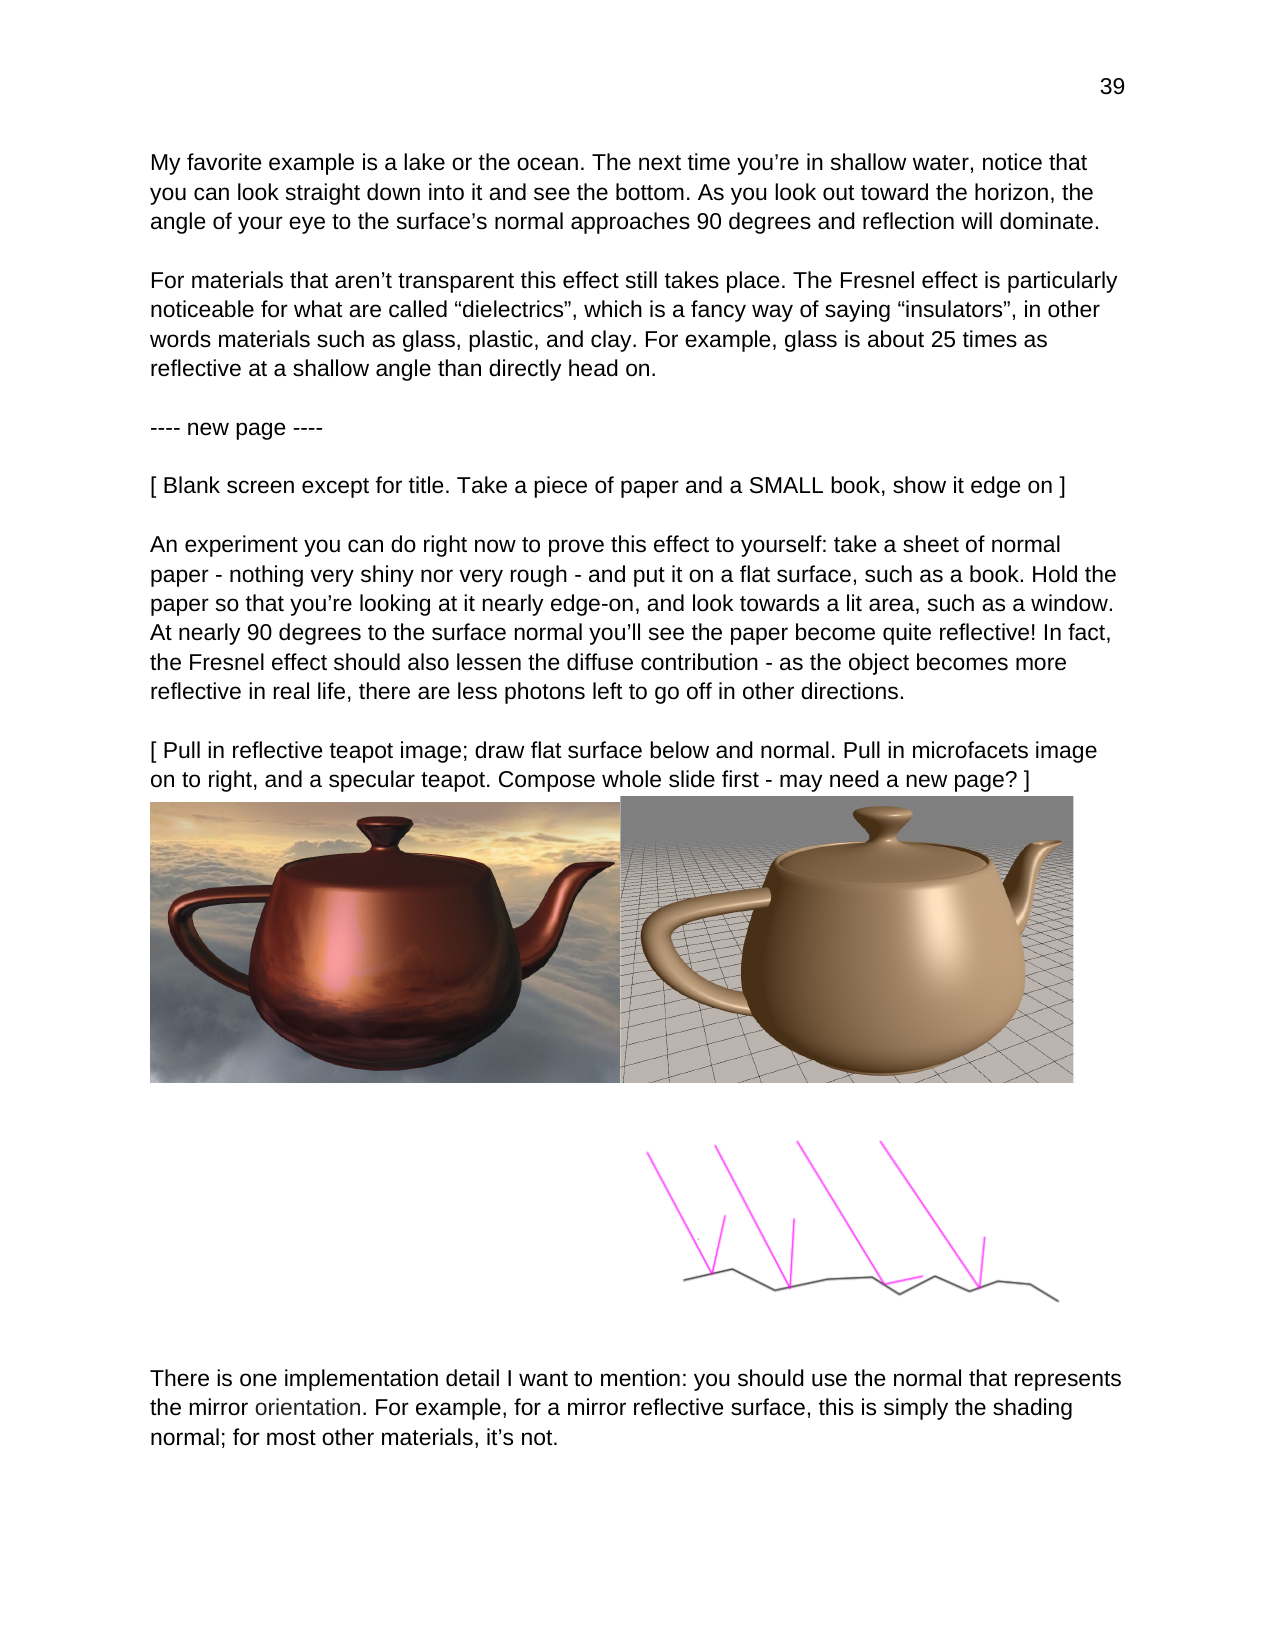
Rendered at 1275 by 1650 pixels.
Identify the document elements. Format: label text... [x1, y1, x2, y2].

text For materials that aren’t transparent this effect still takes place. The Fresnel effect is particularly noticeable for what are called “dielectrics”, which is a fancy way of saying “insulators”, in other words materials such as glass, plastic, and clay. For example, glass is about 25 times as reflective at a shallow angle than directly head on. [150, 267, 1125, 381]
picture [150, 796, 1074, 1083]
text [ Pull in reflective teapot image; draw flat surface below and normal. Pull in microfacets image on to right, and a specular teapot. Compose whole slide first - may need a new page? ] [150, 737, 1125, 792]
text An experiment you can do right now to prove this effect to yourself: take a sheet of normal paper - nothing very shiny nor very rough - and put it on a flat surface, such as a book. Hold the paper so that you’re looking at it nearly edge-on, and look towards a lit area, such as a window. At nearly 90 degrees to the surface normal you’ll see the paper become quite reflective! In fact, the Fresnel effect should also lessen the diffuse contribution - as the object becomes more reflective in real life, there are less photons left to go off in other directions. [150, 532, 1125, 704]
text My favorite example is a lake or the ocean. The next time you’re in shallow water, notice that you can look straight down into it and see the bottom. As you look out toward the horizon, the angle of your eye to the surface’s normal approaches 90 degrees and reflection will dominate. [150, 150, 1125, 234]
picture [627, 1115, 1085, 1333]
text [ Blank screen except for title. Take a piece of paper and a SMALL book, show it edge on ] [150, 473, 1125, 499]
text ---- new page ---- [150, 414, 1125, 440]
text There is one implementation detail I want to mention: you should use the normal that represents the mirror orientation. For example, for a mirror reflective surface, this is simply the shading normal; for most other materials, it’s not. [150, 1366, 1125, 1450]
